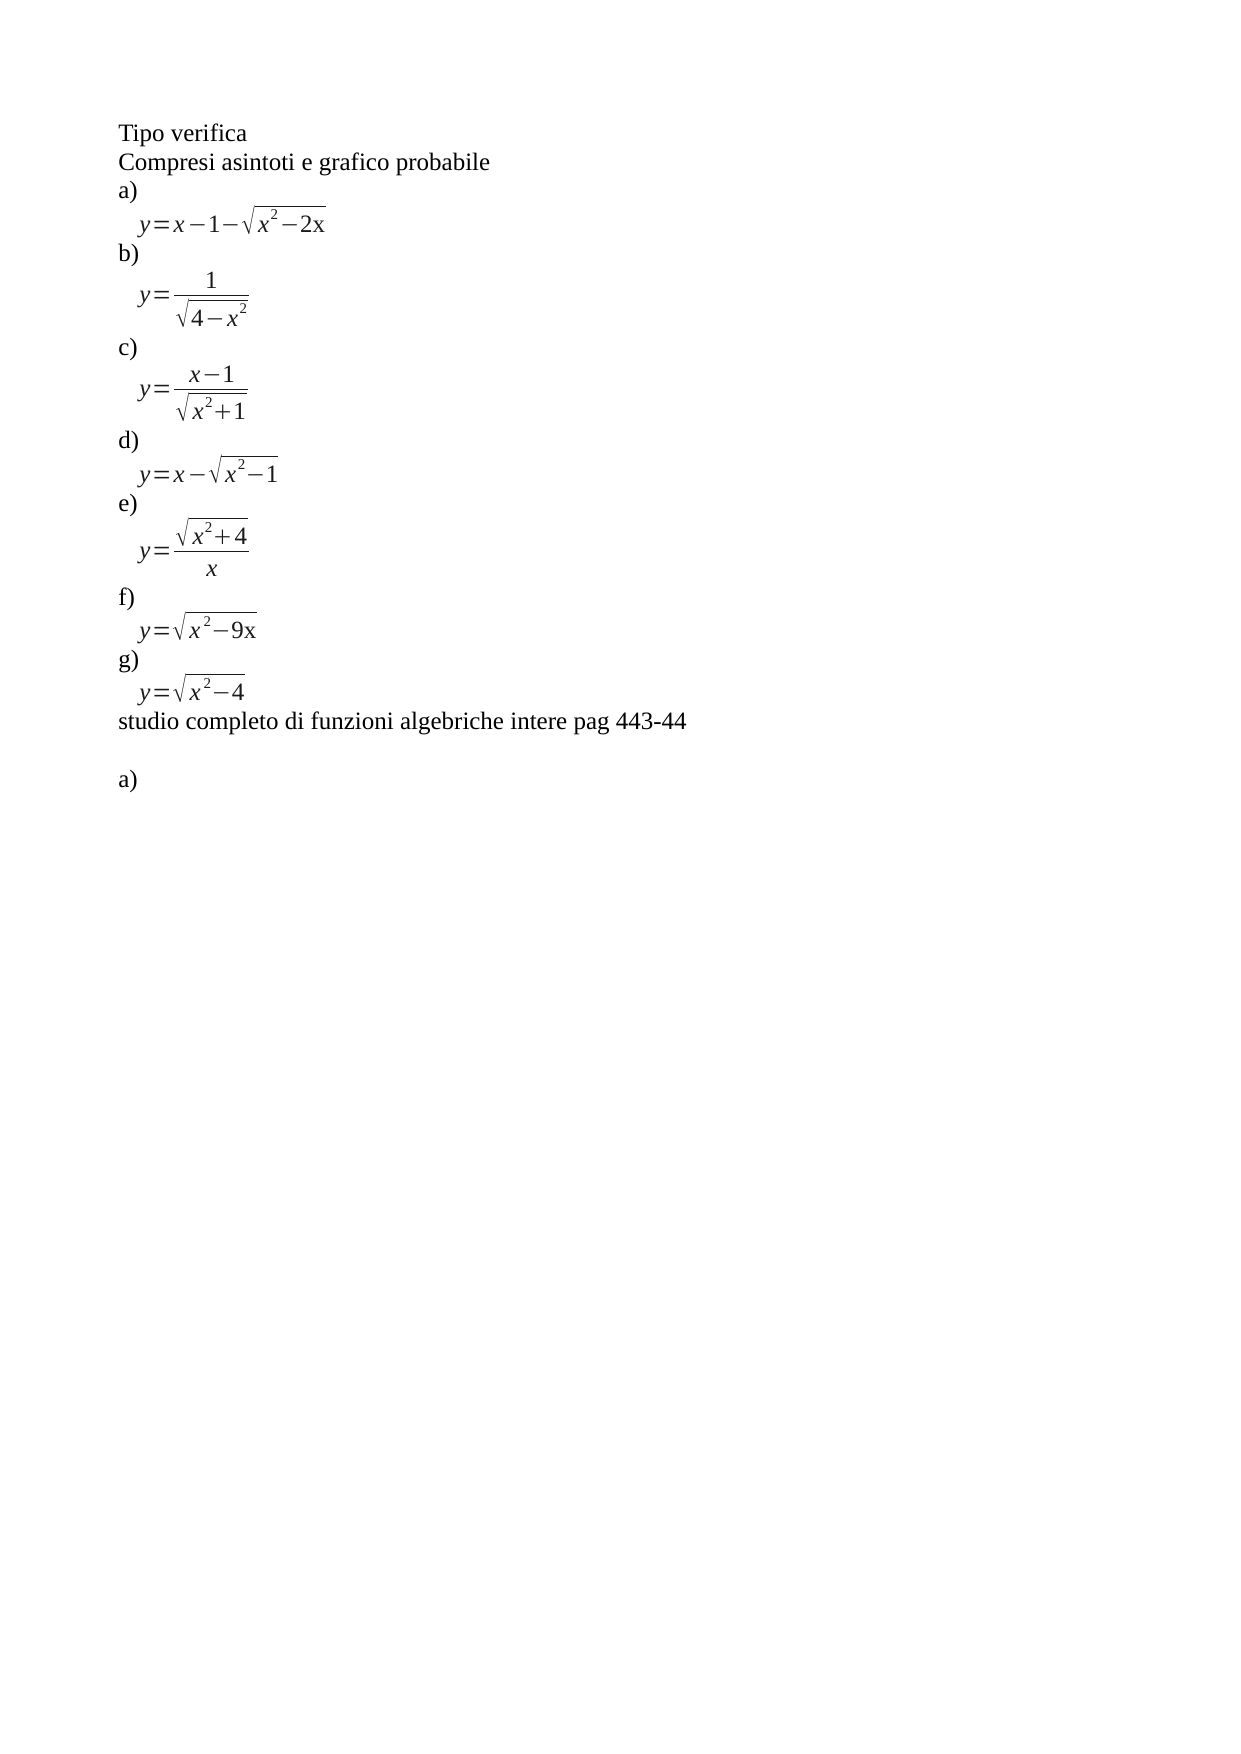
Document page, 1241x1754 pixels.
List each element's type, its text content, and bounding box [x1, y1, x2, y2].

text Compresi asintoti e grafico probabile [118, 147, 1122, 176]
text d) [118, 425, 1122, 454]
text a) [118, 764, 1122, 793]
text a) [118, 176, 1122, 204]
text c) [118, 332, 1122, 360]
text Tipo verifica [118, 118, 1122, 147]
text f) [118, 582, 1122, 610]
text e) [118, 488, 1122, 517]
text studio completo di funzioni algebriche intere pag 443-44 [118, 706, 1122, 735]
text b) [118, 238, 1122, 267]
text g) [118, 644, 1122, 673]
